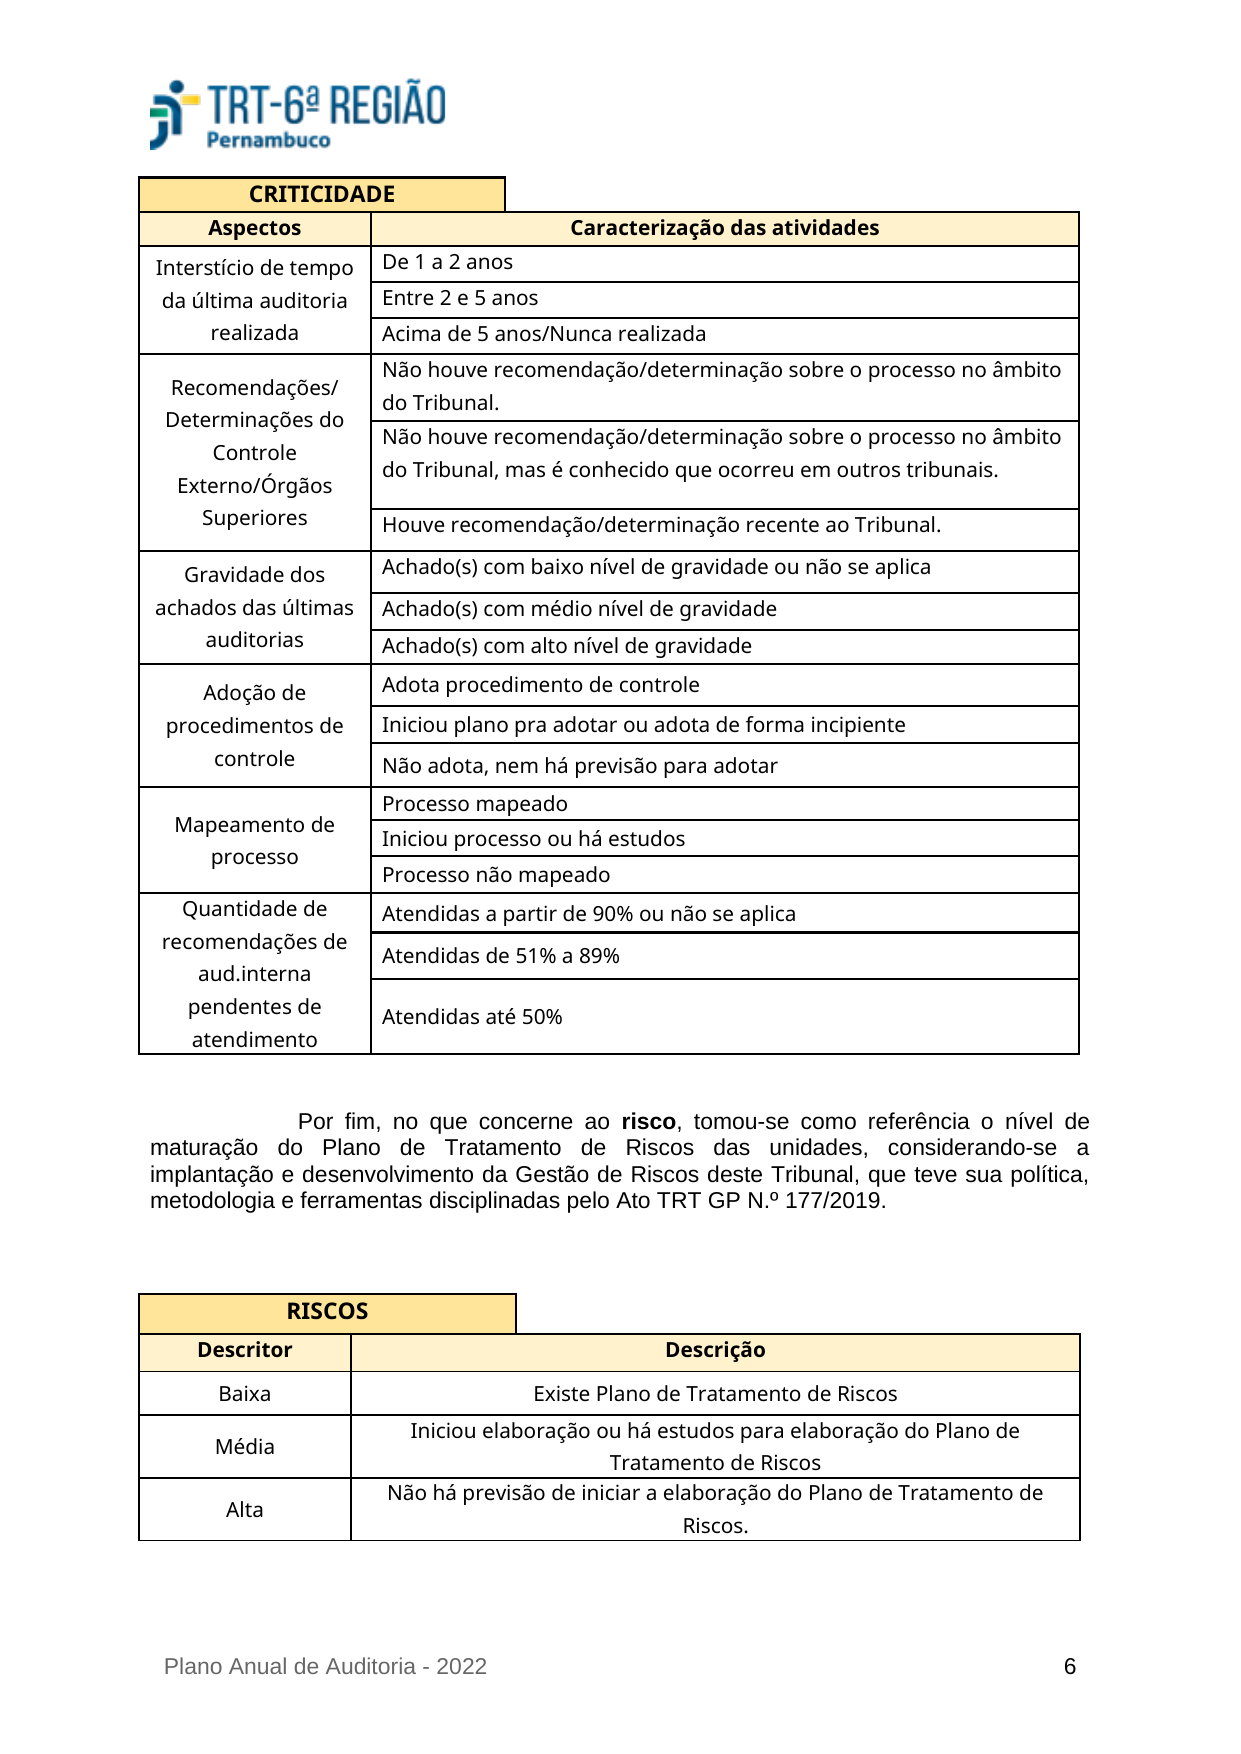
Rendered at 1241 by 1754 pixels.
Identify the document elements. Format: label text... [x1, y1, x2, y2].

table_cell Acima de 5 anos/Nunca realizada [372, 319, 1078, 353]
table_cell De 1 a 2 anos [372, 247, 1078, 281]
table_cell Achado(s) com alto nível de gravidade [372, 631, 1078, 663]
table_cell Processo não mapeado [372, 857, 1078, 892]
table_header RISCOS [140, 1295, 515, 1333]
table_cell Mapeamento de processo [140, 788, 370, 892]
table_cell Média [140, 1416, 350, 1477]
table_cell Entre 2 e 5 anos [372, 283, 1078, 317]
table_cell Descritor [140, 1335, 350, 1371]
table_cell Iniciou processo ou há estudos [372, 821, 1078, 855]
table_cell Descrição [352, 1335, 1079, 1371]
table_cell Caracterização das atividades [372, 213, 1078, 245]
table_cell Achado(s) com baixo nível de gravidade ou não se aplica [372, 552, 1078, 592]
table_cell Adota procedimento de controle [372, 665, 1078, 705]
table_cell Achado(s) com médio nível de gravidade [372, 594, 1078, 629]
table_cell Alta [140, 1479, 350, 1539]
table_cell Não há previsão de iniciar a elaboração do Plano de Tratamento de Riscos. [352, 1479, 1079, 1539]
table_cell Aspectos [140, 213, 370, 245]
table_cell Atendidas a partir de 90% ou não se aplica [372, 894, 1078, 931]
table_cell Não adota, nem há previsão para adotar [372, 744, 1078, 786]
table_cell Quantidade de recomendações de aud.interna pendentes de atendimento [140, 894, 370, 1053]
table_cell Existe Plano de Tratamento de Riscos [352, 1372, 1079, 1414]
table_cell Gravidade dos achados das últimas auditorias [140, 552, 370, 663]
table_cell Atendidas de 51% a 89% [372, 934, 1078, 978]
table_cell Não houve recomendação/determinação sobre o processo no âmbito do Tribunal. [372, 355, 1078, 420]
table_cell Recomendações/Determinações do Controle Externo/Órgãos Superiores [140, 355, 370, 550]
table_cell Adoção de procedimentos de controle [140, 665, 370, 786]
table_cell Não houve recomendação/determinação sobre o processo no âmbito do Tribunal, mas é conhecido que ocorreu em outros tribunais. [372, 422, 1078, 508]
table_header CRITICIDADE [140, 179, 504, 211]
table_cell Interstício de tempo da última auditoria realizada [140, 247, 370, 353]
table_cell Houve recomendação/determinação recente ao Tribunal. [372, 510, 1078, 550]
table_cell Processo mapeado [372, 788, 1078, 819]
table_cell Iniciou plano pra adotar ou adota de forma incipiente [372, 707, 1078, 742]
table_cell Baixa [140, 1372, 350, 1414]
picture [150, 75, 446, 150]
text Por fim, no que concerne ao risco, tomou-se como referência o nível de maturação do Plano de Tratamento de Riscos das unidades, considerando-se a implantação e desenvolvimento da Gestão de Riscos deste Tribunal, que teve sua política, metodologia e ferramentas disciplinadas pelo Ato TRT GP N.º 177/2019. [150, 1108, 1090, 1213]
table_cell Atendidas até 50% [372, 980, 1078, 1053]
table_cell Iniciou elaboração ou há estudos para elaboração do Plano de Tratamento de Riscos [352, 1416, 1079, 1477]
